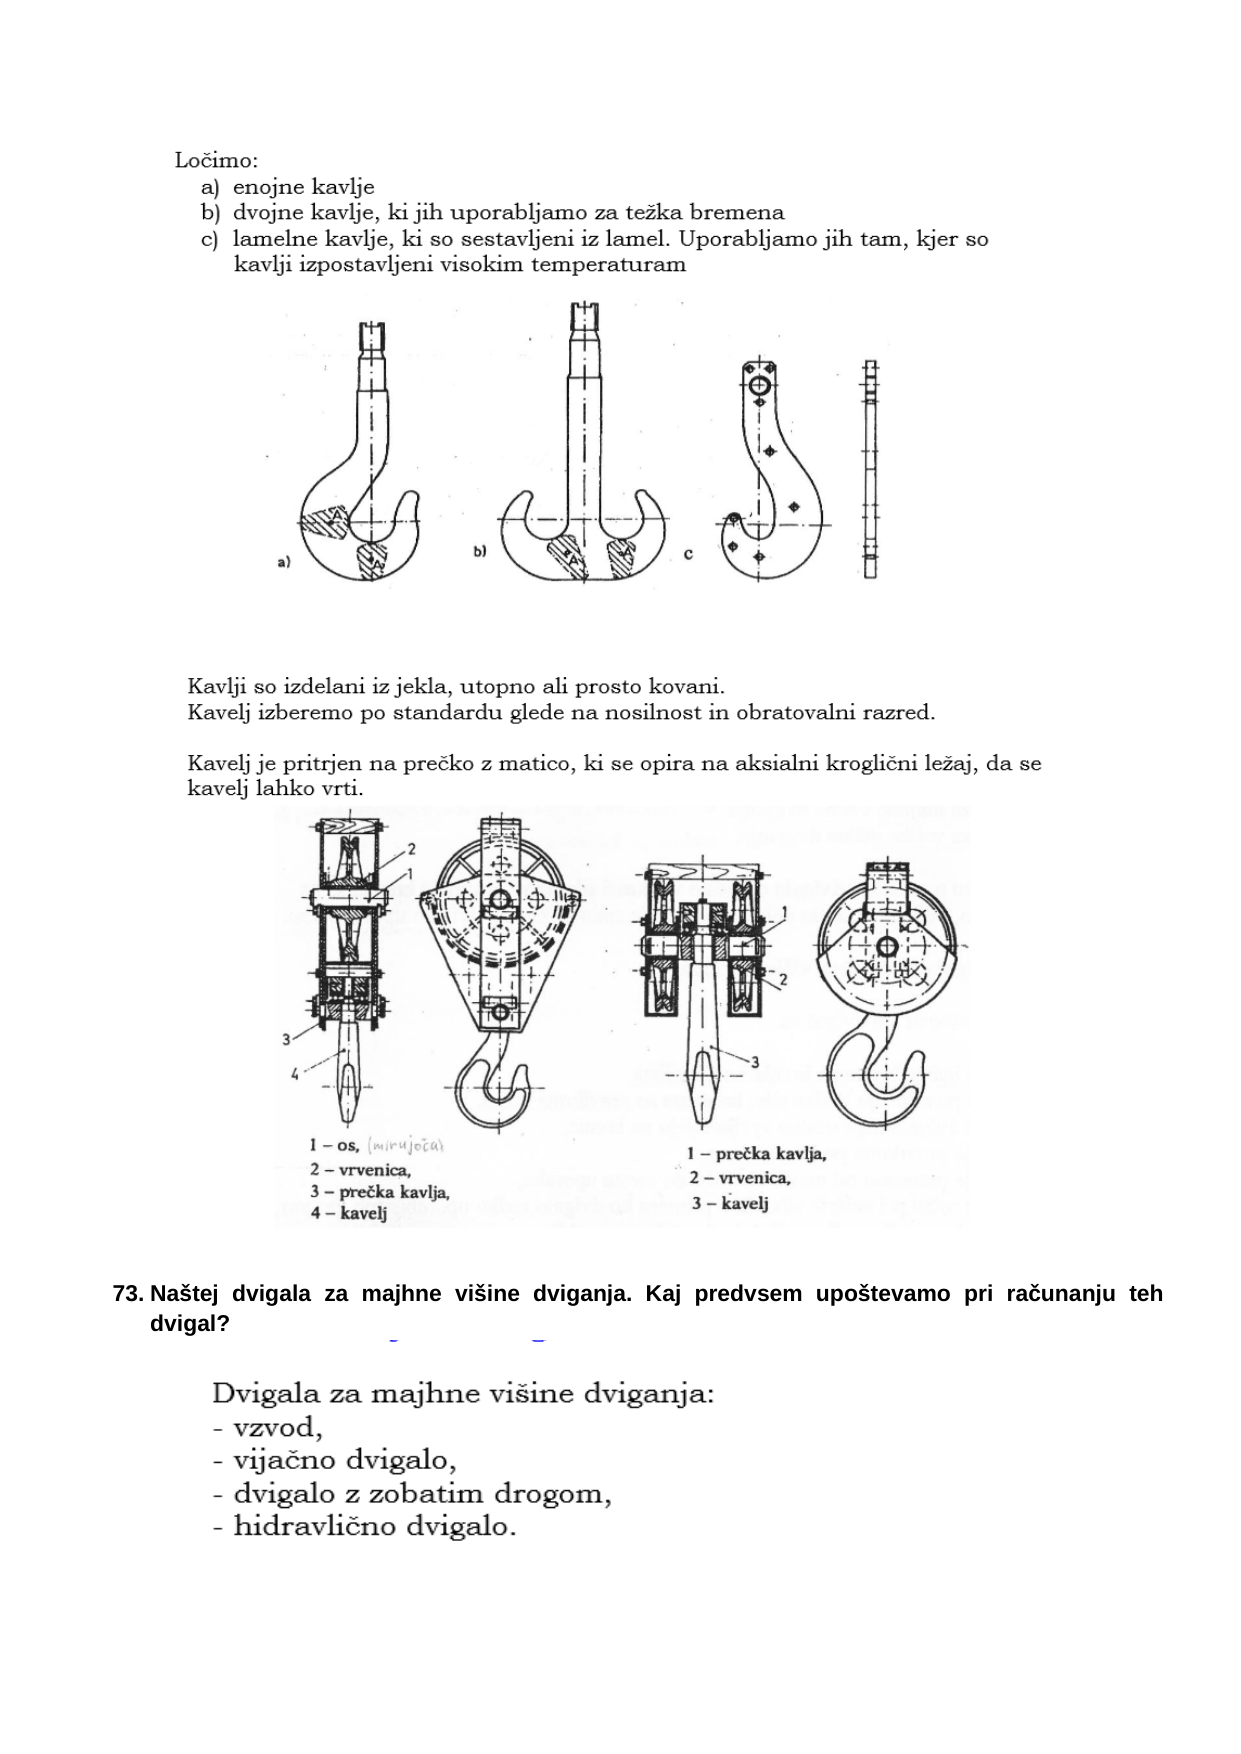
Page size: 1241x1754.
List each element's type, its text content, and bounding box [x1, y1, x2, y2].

picture [148, 1504, 513, 1541]
picture [148, 129, 1012, 615]
list Naštej dvigala za majhne višine dviganja. Kaj predvsem upoštevamo pri računanju teh dvigal? [112, 1280, 1165, 1337]
picture [148, 648, 1082, 1246]
